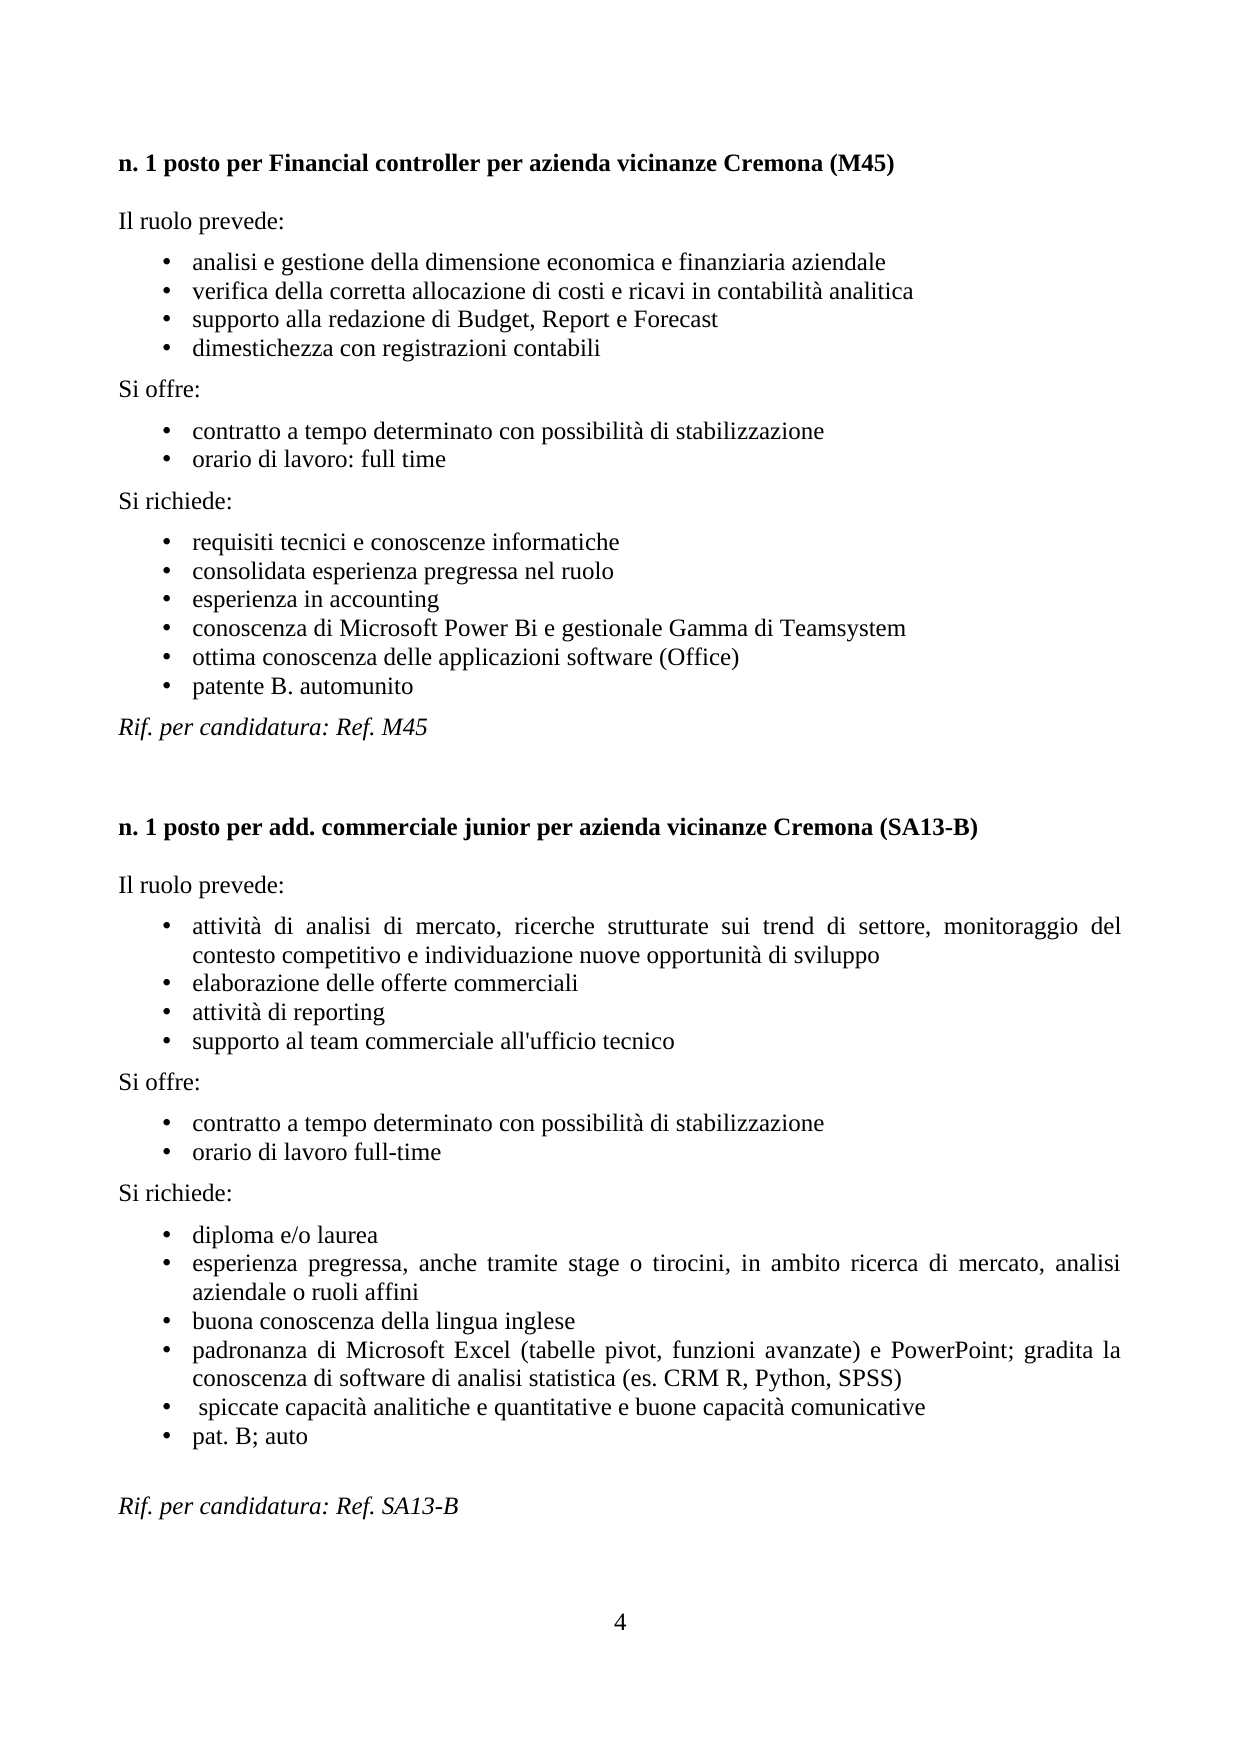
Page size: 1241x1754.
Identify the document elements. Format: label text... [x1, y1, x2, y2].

list elaborazione delle offerte commerciali [162, 968, 1122, 997]
text Il ruolo prevede: [118, 206, 1122, 234]
text Si offre: [118, 374, 1122, 403]
subtitle n. 1 posto per add. commerciale junior per azienda vicinanze Cremona (SA13-B) [118, 812, 1122, 840]
list esperienza pregressa, anche tramite stage o tirocini, in ambito ricerca di mercato, analisi aziendale o ruoli affini [162, 1248, 1122, 1306]
subtitle n. 1 posto per Financial controller per azienda vicinanze Cremona (M45) [118, 148, 1122, 176]
list pat. B; auto [162, 1421, 1122, 1450]
list buona conoscenza della lingua inglese [162, 1306, 1122, 1335]
list dimestichezza con registrazioni contabili [162, 333, 1122, 362]
list ottima conoscenza delle applicazioni software (Office) [162, 642, 1122, 671]
list orario di lavoro: full time [162, 444, 1122, 473]
list verifica della corretta allocazione di costi e ricavi in contabilità analitica [162, 276, 1122, 304]
list diploma e/o laurea [162, 1220, 1122, 1248]
list conoscenza di Microsoft Power Bi e gestionale Gamma di Teamsystem [162, 613, 1122, 642]
list attività di reporting [162, 997, 1122, 1026]
text Si richiede: [118, 486, 1122, 514]
list contratto a tempo determinato con possibilità di stabilizzazione [162, 1108, 1122, 1137]
list spiccate capacità analitiche e quantitative e buone capacità comunicative [162, 1392, 1122, 1421]
list supporto al team commerciale all'ufficio tecnico [162, 1026, 1122, 1055]
list padronanza di Microsoft Excel (tabelle pivot, funzioni avanzate) e PowerPoint; gradita la conoscenza di software di analisi statistica (es. CRM R, Python, SPSS) [162, 1335, 1122, 1392]
text Rif. per candidatura: Ref. M45 [118, 712, 1122, 741]
text Si offre: [118, 1067, 1122, 1096]
list esperienza in accounting [162, 584, 1122, 613]
list analisi e gestione della dimensione economica e finanziaria aziendale [162, 247, 1122, 276]
text Il ruolo prevede: [118, 870, 1122, 898]
list supporto alla redazione di Budget, Report e Forecast [162, 304, 1122, 333]
list consolidata esperienza pregressa nel ruolo [162, 556, 1122, 584]
text Rif. per candidatura: Ref. SA13-B [118, 1462, 1122, 1520]
list patente B. automunito [162, 671, 1122, 699]
list attività di analisi di mercato, ricerche strutturate sui trend di settore, monitoraggio del contesto competitivo e individuazione nuove opportunità di sviluppo [162, 911, 1122, 968]
list contratto a tempo determinato con possibilità di stabilizzazione [162, 416, 1122, 444]
text Si richiede: [118, 1178, 1122, 1207]
list orario di lavoro full-time [162, 1137, 1122, 1166]
list requisiti tecnici e conoscenze informatiche [162, 527, 1122, 556]
